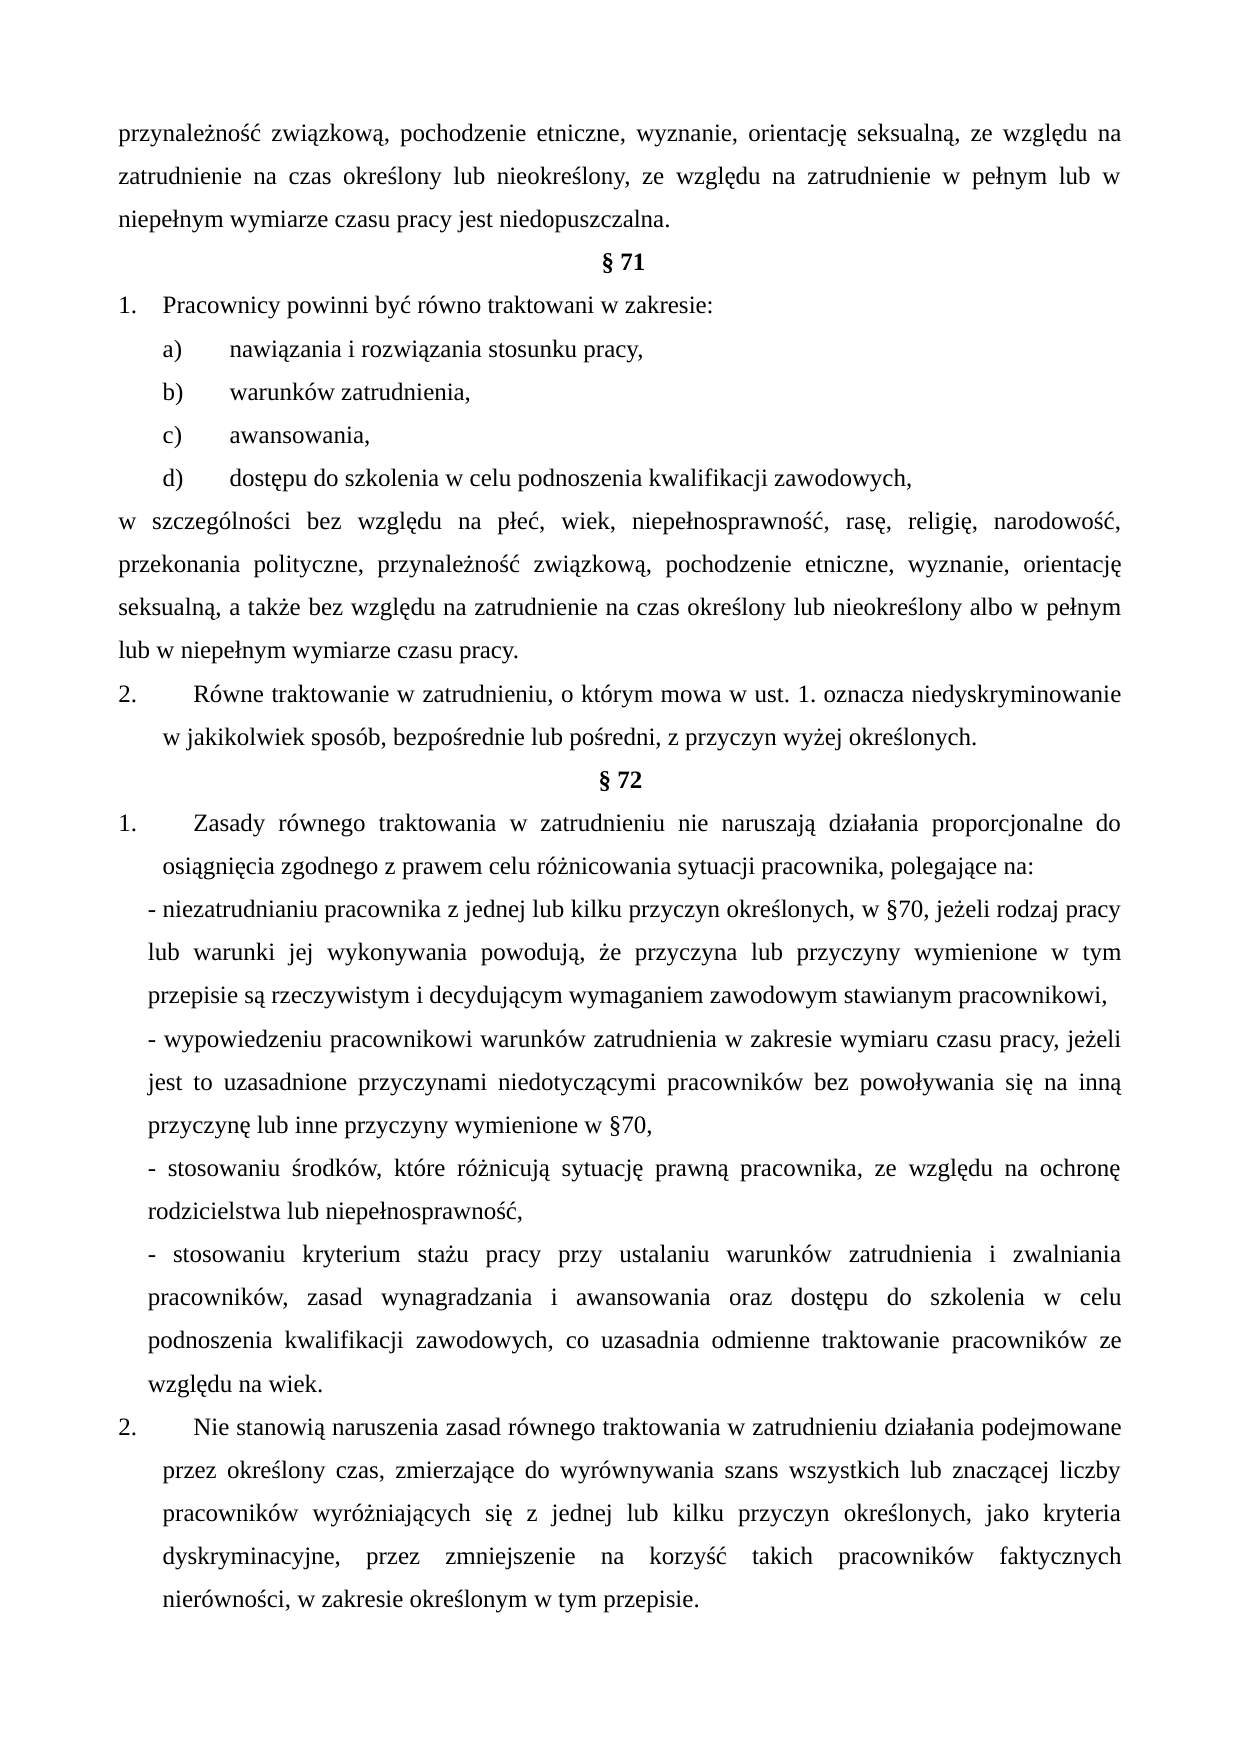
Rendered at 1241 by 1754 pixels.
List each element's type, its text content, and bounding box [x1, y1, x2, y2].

text § 72 [118, 765, 1122, 794]
list Pracownicy powinni być równo traktowani w zakresie: [118, 291, 1122, 319]
list dostępu do szkolenia w celu podnoszenia kwalifikacji zawodowych, [162, 463, 1122, 492]
text - niezatrudnianiu pracownika z jednej lub kilku przyczyn określonych, w §70, jeżeli rodzaj pracy lub warunki jej wykonywania powodują, że przyczyna lub przyczyny wymienione w tym przepisie są rzeczywistym i decydującym wymaganiem zawodowym stawianym pracownikowi, [148, 894, 1122, 1009]
list Równe traktowanie w zatrudnieniu, o którym mowa w ust. 1. oznacza niedyskryminowanie w jakikolwiek sposób, bezpośrednie lub pośredni, z przyczyn wyżej określonych. [118, 679, 1122, 751]
list warunków zatrudnienia, [162, 377, 1122, 406]
text - stosowaniu kryterium stażu pracy przy ustalaniu warunków zatrudnienia i zwalniania pracowników, zasad wynagradzania i awansowania oraz dostępu do szkolenia w celu podnoszenia kwalifikacji zawodowych, co uzasadnia odmienne traktowanie pracowników ze względu na wiek. [148, 1239, 1122, 1397]
text - wypowiedzeniu pracownikowi warunków zatrudnienia w zakresie wymiaru czasu pracy, jeżeli jest to uzasadnione przyczynami niedotyczącymi pracowników bez powoływania się na inną przyczynę lub inne przyczyny wymienione w §70, [148, 1024, 1122, 1139]
text - stosowaniu środków, które różnicują sytuację prawną pracownika, ze względu na ochronę rodzicielstwa lub niepełnosprawność, [148, 1153, 1122, 1225]
list awansowania, [162, 420, 1122, 449]
list Zasady równego traktowania w zatrudnieniu nie naruszają działania proporcjonalne do osiągnięcia zgodnego z prawem celu różnicowania sytuacji pracownika, polegające na: [118, 808, 1122, 880]
text § 71 [118, 247, 1122, 276]
list nawiązania i rozwiązania stosunku pracy, [162, 334, 1122, 362]
text przynależność związkową, pochodzenie etniczne, wyznanie, orientację seksualną, ze względu na zatrudnienie na czas określony lub nieokreślony, ze względu na zatrudnienie w pełnym lub w niepełnym wymiarze czasu pracy jest niedopuszczalna. [118, 118, 1122, 233]
list Nie stanowią naruszenia zasad równego traktowania w zatrudnieniu działania podejmowane przez określony czas, zmierzające do wyrównywania szans wszystkich lub znaczącej liczby pracowników wyróżniających się z jednej lub kilku przyczyn określonych, jako kryteria dyskryminacyjne, przez zmniejszenie na korzyść takich pracowników faktycznych nierówności, w zakresie określonym w tym przepisie. [118, 1412, 1122, 1613]
text w szczególności bez względu na płeć, wiek, niepełnosprawność, rasę, religię, narodowość, przekonania polityczne, przynależność związkową, pochodzenie etniczne, wyznanie, orientację seksualną, a także bez względu na zatrudnienie na czas określony lub nieokreślony albo w pełnym lub w niepełnym wymiarze czasu pracy. [118, 506, 1122, 664]
